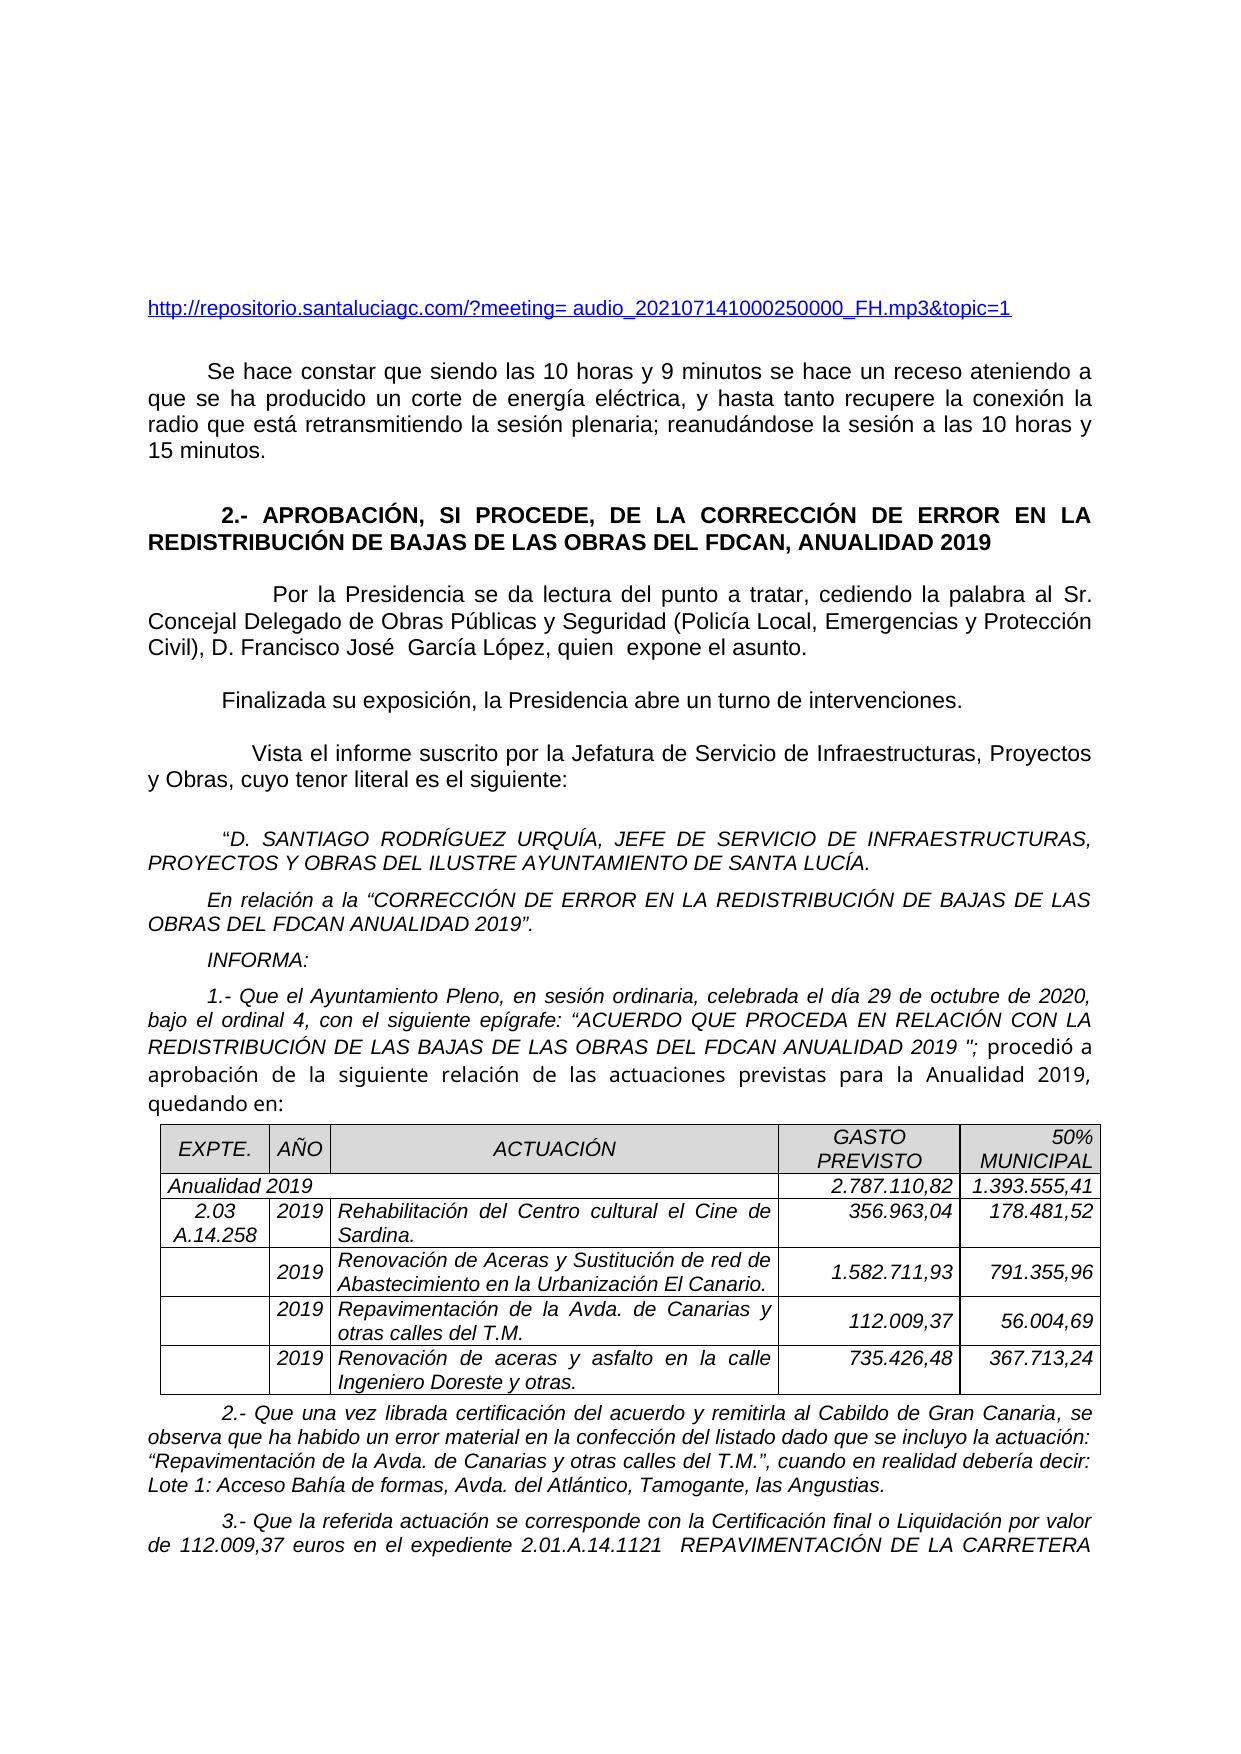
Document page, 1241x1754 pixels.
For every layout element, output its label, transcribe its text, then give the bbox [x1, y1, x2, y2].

table_cell Rehabilitación del Centro cultural el Cine de Sardina. [331, 1199, 778, 1247]
text Vista el informe suscrito por la Jefatura de Servicio de Infraestructuras, Proyectos y Obras, cuyo tenor literal es el siguiente: [148, 739, 1092, 792]
table_header GASTO PREVISTO [779, 1125, 959, 1173]
table_header AÑO [270, 1125, 330, 1173]
table_cell 2019 [270, 1346, 330, 1393]
table_cell 56.004,69 [961, 1297, 1100, 1344]
table_cell Renovación de aceras y asfalto en la calle Ingeniero Doreste y otras. [331, 1346, 778, 1393]
subtitle En relación a la “CORRECCIÓN DE ERROR EN LA REDISTRIBUCIÓN DE BAJAS DE LAS OBRAS DEL FDCAN ANUALIDAD 2019”. [148, 887, 1092, 935]
text 2.- APROBACIÓN, SI PROCEDE, DE LA CORRECCIÓN DE ERROR EN LA REDISTRIBUCIÓN DE BAJAS DE LAS OBRAS DEL FDCAN, ANUALIDAD 2019 [148, 502, 1092, 555]
table_cell Anualidad 2019 [161, 1174, 778, 1198]
table_cell 2019 [270, 1199, 330, 1247]
table_header ACTUACIÓN [331, 1125, 778, 1173]
text http://repositorio.santaluciagc.com/?meeting= audio_202107141000250000_FH.mp3&topic=1 [148, 295, 1092, 319]
text Se hace constar que siendo las 10 horas y 9 minutos se hace un receso ateniendo a que se ha producido un corte de energía eléctrica, y hasta tanto recupere la conexión la radio que está retransmitiendo la sesión plenaria; reanudándose la sesión a las 10 horas y 15 minutos. [148, 358, 1092, 463]
table_cell 2019 [270, 1248, 330, 1296]
table_cell 178.481,52 [961, 1199, 1100, 1247]
text Finalizada su exposición, la Presidencia abre un turno de intervenciones. [148, 687, 1092, 713]
table_cell 2019 [270, 1297, 330, 1344]
table_cell Repavimentación de la Avda. de Canarias y otras calles del T.M. [331, 1297, 778, 1344]
table_cell 2.03 A.14.258 [161, 1199, 269, 1247]
table_header EXPTE. [161, 1125, 269, 1173]
table_header 50% MUNICIPAL [961, 1125, 1100, 1173]
table_cell 1.393.555,41 [961, 1174, 1100, 1198]
text “D. SANTIAGO RODRÍGUEZ URQUÍA, JEFE DE SERVICIO DE INFRAESTRUCTURAS, PROYECTOS Y OBRAS DEL ILUSTRE AYUNTAMIENTO DE SANTA LUCÍA. [148, 827, 1092, 875]
table_cell 356.963,04 [779, 1199, 959, 1247]
table_cell 735.426,48 [779, 1346, 959, 1393]
text Por la Presidencia se da lectura del punto a tratar, cediendo la palabra al Sr. Concejal Delegado de Obras Públicas y Seguridad (Policía Local, Emergencias y Protección Civil), D. Francisco José García López, quien expone el asunto. [148, 581, 1092, 661]
table_cell 791.355,96 [961, 1248, 1100, 1296]
subtitle 1.- Que el Ayuntamiento Pleno, en sesión ordinaria, celebrada el día 29 de octubre de 2020, bajo el ordinal 4, con el siguiente epígrafe: “ACUERDO QUE PROCEDA EN RELACIÓN CON LA REDISTRIBUCIÓN DE LAS BAJAS DE LAS OBRAS DEL FDCAN ANUALIDAD 2019 "; procedió a aprobación de la siguiente relación de las actuaciones previstas para la Anualidad 2019, quedando en: [148, 984, 1092, 1117]
table_cell 1.582.711,93 [779, 1248, 959, 1296]
text 3.- Que la referida actuación se corresponde con la Certificación final o Liquidación por valor de 112.009,37 euros en el expediente 2.01.A.14.1121 REPAVIMENTACIÓN DE LA CARRETERA [148, 1509, 1092, 1557]
table_cell Renovación de Aceras y Sustitución de red de Abastecimiento en la Urbanización El Canario. [331, 1248, 778, 1296]
table_cell 112.009,37 [779, 1297, 959, 1344]
table_cell 2.787.110,82 [779, 1174, 959, 1198]
text 2.- Que una vez librada certificación del acuerdo y remitirla al Cabildo de Gran Canaria, se observa que ha habido un error material en la confección del listado dado que se incluyo la actuación: “Repavimentación de la Avda. de Canarias y otras calles del T.M.”, cuando en realidad debería decir: Lote 1: Acceso Bahía de formas, Avda. del Atlántico, Tamogante, las Angustias. [148, 1401, 1092, 1497]
table_cell [161, 1346, 269, 1393]
table_cell [161, 1297, 269, 1344]
subtitle INFORMA: [148, 948, 1092, 972]
table_cell 367.713,24 [961, 1346, 1100, 1393]
table_cell [161, 1248, 269, 1296]
